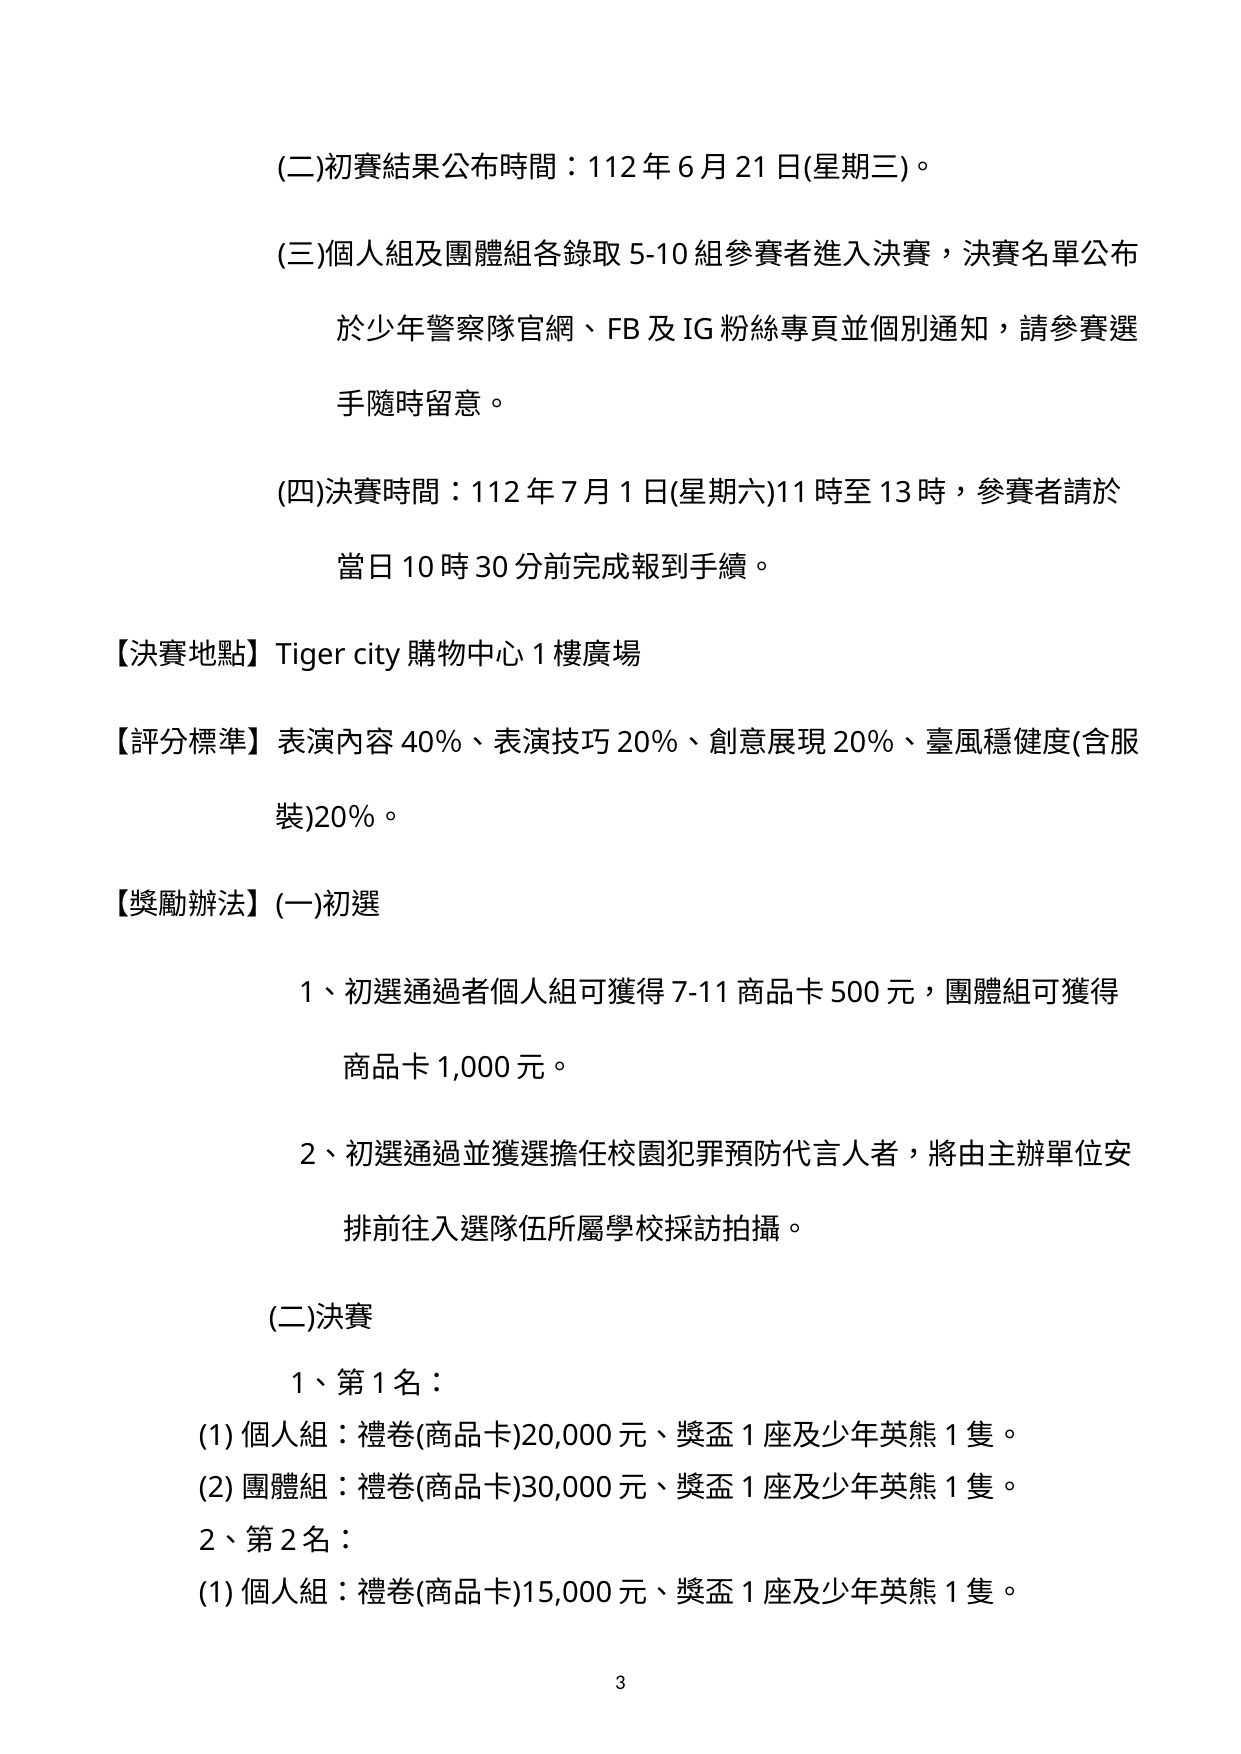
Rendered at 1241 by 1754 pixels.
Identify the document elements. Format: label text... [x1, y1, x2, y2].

text (二)初賽結果公布時間：112年6月21日(星期三)。 [277, 127, 1140, 202]
text (2) 團體組：禮卷(商品卡)30,000元、獎盃1座及少年英熊1隻。 [100, 1456, 1140, 1508]
text 【評分標準】表演內容40％、表演技巧20％、創意展現20％、臺風穩健度(含服裝)20％。 [101, 702, 1140, 852]
text (四)決賽時間：112年7月1日(星期六)11時至13時，參賽者請於當日10時30分前完成報到手續。 [277, 452, 1140, 602]
text 【決賽地點】Tiger city 購物中心 1樓廣場 [100, 614, 1140, 689]
text 1、初選通過者個人組可獲得7-11商品卡500元，團體組可獲得商品卡1,000元。 [299, 952, 1140, 1102]
text (1) 個人組：禮卷(商品卡)20,000元、獎盃1座及少年英熊1隻。 [100, 1404, 1140, 1456]
text 2、第2名： [100, 1508, 1140, 1560]
text 1、第1名： [100, 1352, 1140, 1404]
text 2、初選通過並獲選擔任校園犯罪預防代言人者，將由主辦單位安排前往入選隊伍所屬學校採訪拍攝。 [299, 1114, 1140, 1264]
text 【獎勵辦法】(一)初選 [100, 864, 1140, 939]
text (1) 個人組：禮卷(商品卡)15,000元、獎盃1座及少年英熊1隻。 [100, 1560, 1140, 1612]
text (三)個人組及團體組各錄取5-10組參賽者進入決賽，決賽名單公布於少年警察隊官網、FB及IG粉絲專頁並個別通知，請參賽選手隨時留意。 [277, 214, 1140, 439]
text (二)決賽 [218, 1277, 1140, 1352]
